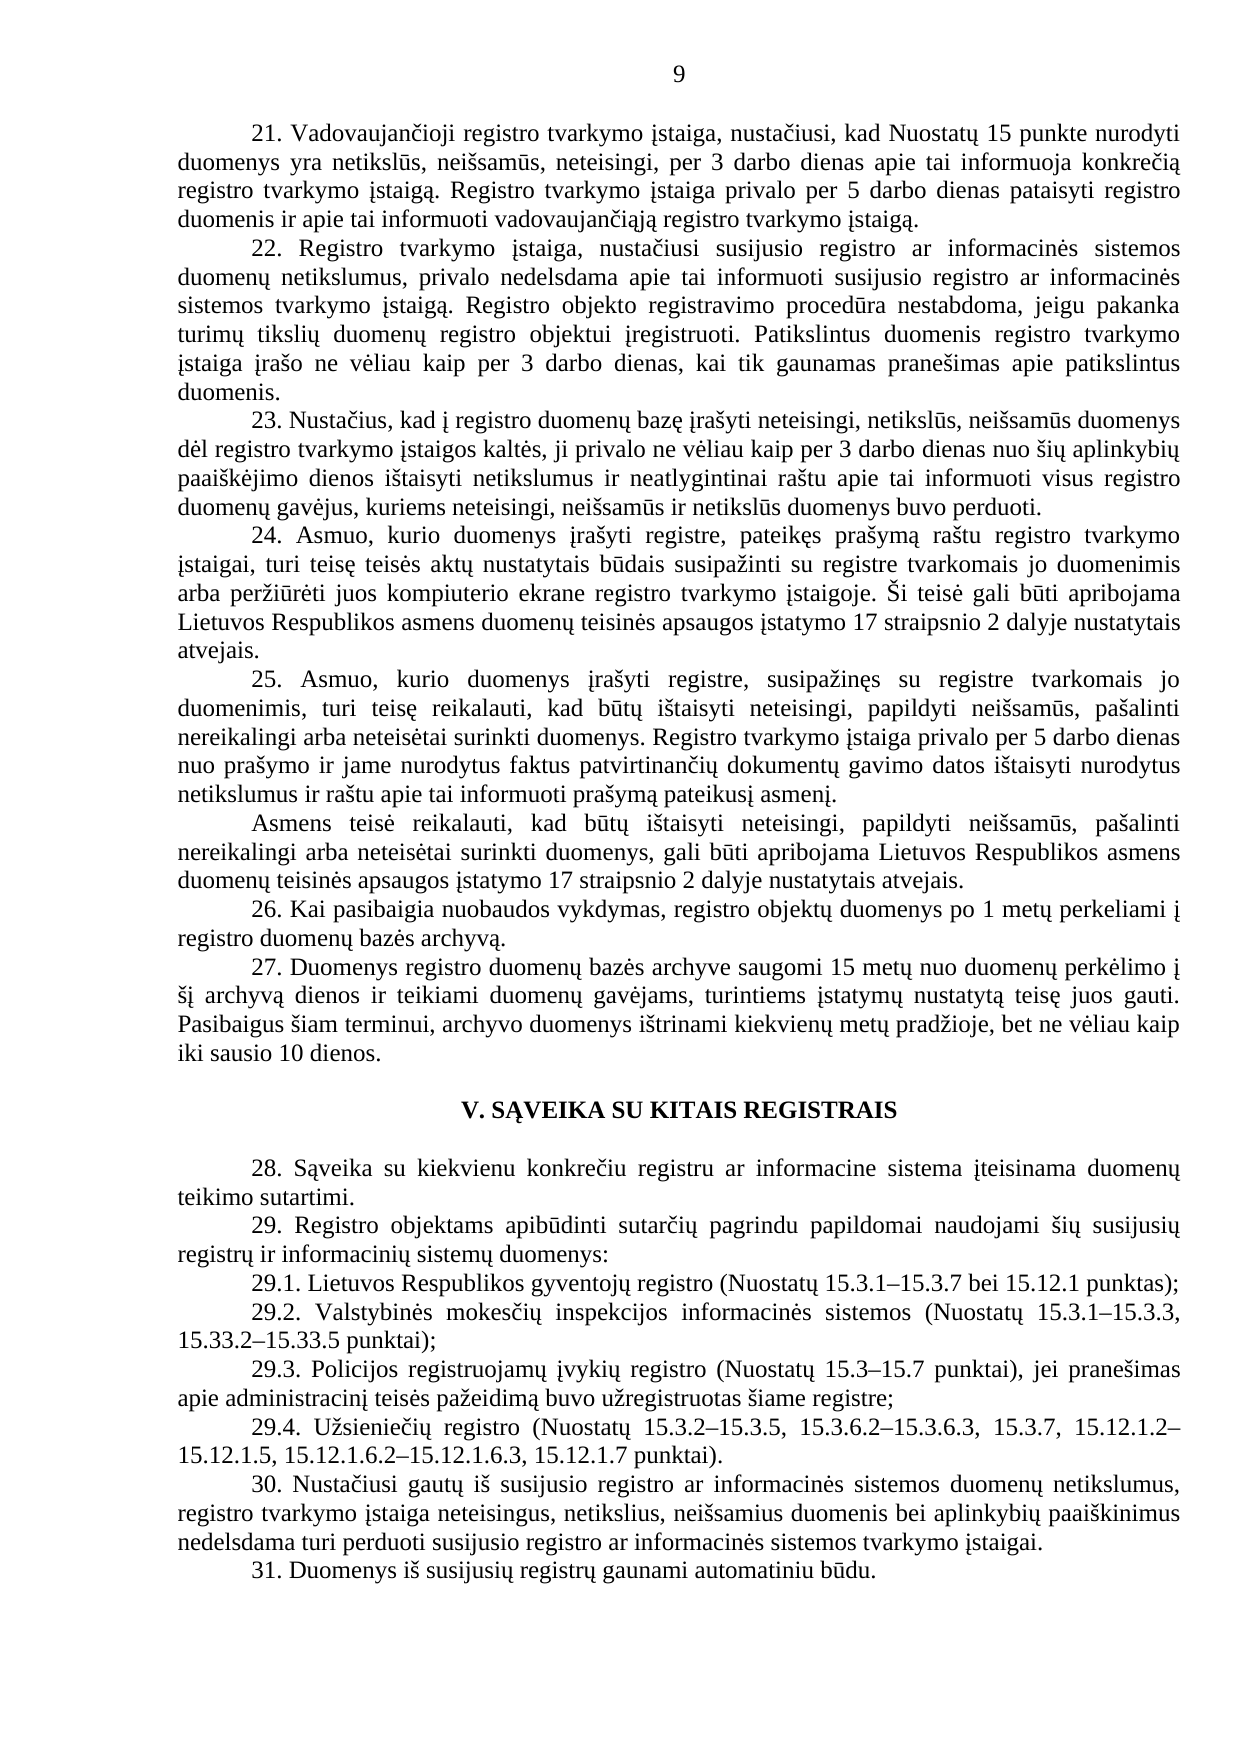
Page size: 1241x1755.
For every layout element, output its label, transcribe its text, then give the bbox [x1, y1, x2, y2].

text 23. Nustačius, kad į registro duomenų bazę įrašyti neteisingi, netikslūs, neišsamūs duomenys dėl registro tvarkymo įstaigos kaltės, ji privalo ne vėliau kaip per 3 darbo dienas nuo šių aplinkybių paaiškėjimo dienos ištaisyti netikslumus ir neatlygintinai raštu apie tai informuoti visus registro duomenų gavėjus, kuriems neteisingi, neišsamūs ir netikslūs duomenys buvo perduoti. [177, 406, 1181, 521]
text 24. Asmuo, kurio duomenys įrašyti registre, pateikęs prašymą raštu registro tvarkymo įstaigai, turi teisę teisės aktų nustatytais būdais susipažinti su registre tvarkomais jo duomenimis arba peržiūrėti juos kompiuterio ekrane registro tvarkymo įstaigoje. Ši teisė gali būti apribojama Lietuvos Respublikos asmens duomenų teisinės apsaugos įstatymo 17 straipsnio 2 dalyje nustatytais atvejais. [177, 521, 1181, 664]
text 29.4. Užsieniečių registro (Nuostatų 15.3.2–15.3.5, 15.3.6.2–15.3.6.3, 15.3.7, 15.12.1.2–15.12.1.5, 15.12.1.6.2–15.12.1.6.3, 15.12.1.7 punktai). [177, 1412, 1181, 1469]
text 29.3. Policijos registruojamų įvykių registro (Nuostatų 15.3–15.7 punktai), jei pranešimas apie administracinį teisės pažeidimą buvo užregistruotas šiame registre; [177, 1354, 1181, 1412]
text V. SĄVEIKA SU KITAIS REGISTRAIS [177, 1096, 1181, 1124]
text 22. Registro tvarkymo įstaiga, nustačiusi susijusio registro ar informacinės sistemos duomenų netikslumus, privalo nedelsdama apie tai informuoti susijusio registro ar informacinės sistemos tvarkymo įstaigą. Registro objekto registravimo procedūra nestabdoma, jeigu pakanka turimų tikslių duomenų registro objektui įregistruoti. Patikslintus duomenis registro tvarkymo įstaiga įrašo ne vėliau kaip per 3 darbo dienas, kai tik gaunamas pranešimas apie patikslintus duomenis. [177, 233, 1181, 406]
text 31. Duomenys iš susijusių registrų gaunami automatiniu būdu. [177, 1556, 1181, 1584]
text 29.2. Valstybinės mokesčių inspekcijos informacinės sistemos (Nuostatų 15.3.1–15.3.3, 15.33.2–15.33.5 punktai); [177, 1297, 1181, 1354]
text 26. Kai pasibaigia nuobaudos vykdymas, registro objektų duomenys po 1 metų perkeliami į registro duomenų bazės archyvą. [177, 894, 1181, 952]
text 30. Nustačiusi gautų iš susijusio registro ar informacinės sistemos duomenų netikslumus, registro tvarkymo įstaiga neteisingus, netikslius, neišsamius duomenis bei aplinkybių paaiškinimus nedelsdama turi perduoti susijusio registro ar informacinės sistemos tvarkymo įstaigai. [177, 1469, 1181, 1556]
text Asmens teisė reikalauti, kad būtų ištaisyti neteisingi, papildyti neišsamūs, pašalinti nereikalingi arba neteisėtai surinkti duomenys, gali būti apribojama Lietuvos Respublikos asmens duomenų teisinės apsaugos įstatymo 17 straipsnio 2 dalyje nustatytais atvejais. [177, 808, 1181, 894]
text 21. Vadovaujančioji registro tvarkymo įstaiga, nustačiusi, kad Nuostatų 15 punkte nurodyti duomenys yra netikslūs, neišsamūs, neteisingi, per 3 darbo dienas apie tai informuoja konkrečią registro tvarkymo įstaigą. Registro tvarkymo įstaiga privalo per 5 darbo dienas pataisyti registro duomenis ir apie tai informuoti vadovaujančiąją registro tvarkymo įstaigą. [177, 118, 1181, 233]
text 27. Duomenys registro duomenų bazės archyve saugomi 15 metų nuo duomenų perkėlimo į šį archyvą dienos ir teikiami duomenų gavėjams, turintiems įstatymų nustatytą teisę juos gauti. Pasibaigus šiam terminui, archyvo duomenys ištrinami kiekvienų metų pradžioje, bet ne vėliau kaip iki sausio 10 dienos. [177, 952, 1181, 1067]
text 29. Registro objektams apibūdinti sutarčių pagrindu papildomai naudojami šių susijusių registrų ir informacinių sistemų duomenys: [177, 1211, 1181, 1268]
text 25. Asmuo, kurio duomenys įrašyti registre, susipažinęs su registre tvarkomais jo duomenimis, turi teisę reikalauti, kad būtų ištaisyti neteisingi, papildyti neišsamūs, pašalinti nereikalingi arba neteisėtai surinkti duomenys. Registro tvarkymo įstaiga privalo per 5 darbo dienas nuo prašymo ir jame nurodytus faktus patvirtinančių dokumentų gavimo datos ištaisyti nurodytus netikslumus ir raštu apie tai informuoti prašymą pateikusį asmenį. [177, 664, 1181, 808]
text 29.1. Lietuvos Respublikos gyventojų registro (Nuostatų 15.3.1–15.3.7 bei 15.12.1 punktas); [177, 1268, 1181, 1297]
text 28. Sąveika su kiekvienu konkrečiu registru ar informacine sistema įteisinama duomenų teikimo sutartimi. [177, 1153, 1181, 1211]
